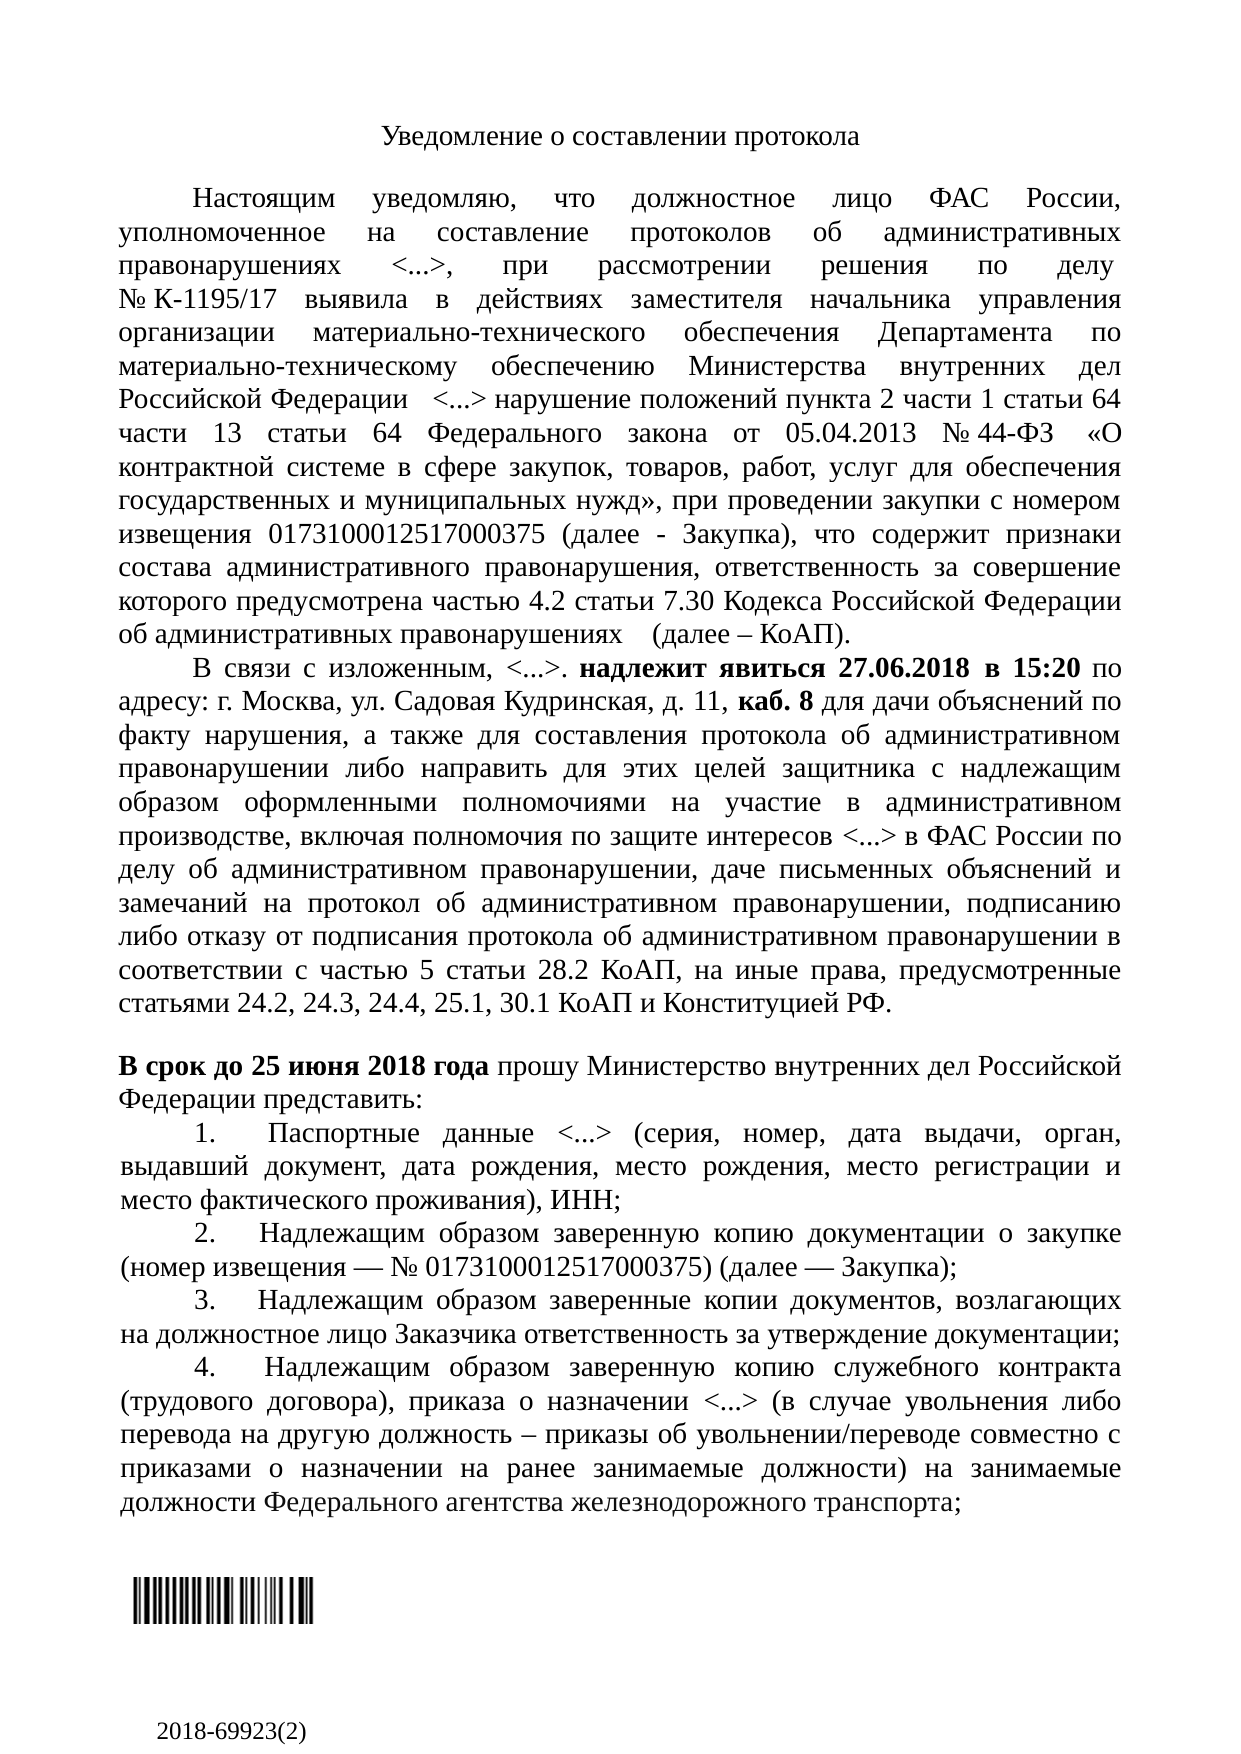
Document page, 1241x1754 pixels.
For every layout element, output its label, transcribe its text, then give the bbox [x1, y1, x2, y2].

picture [118, 1577, 331, 1624]
text В связи с изложенным, <...>. надлежит явиться 27.06.2018 в 15:20 по адресу: г. Москва, ул. Садовая Кудринская, д. 11, каб. 8 для дачи объяснений по факту нарушения, а также для составления протокола об административном правонарушении либо направить для этих целей защитника с надлежащим образом оформленными полномочиями на участие в административном производстве, включая полномочия по защите интересов <...> в ФАС России по делу об административном правонарушении, даче письменных объяснений и замечаний на протокол об административном правонарушении, подписанию либо отказу от подписания протокола об административном правонарушении в соответствии с частью 5 статьи 28.2 КоАП, на иные права, предусмотренные статьями 24.2, 24.3, 24.4, 25.1, 30.1 КоАП и Конституцией РФ. [118, 650, 1122, 1019]
text Настоящим уведомляю, что должностное лицо ФАС России, уполномоченное на составление протоколов об административных правонарушениях <...>, при рассмотрении решения по делу № К-1195/17 выявила в действиях заместителя начальника управления организации материально-технического обеспечения Департамента по материально-техническому обеспечению Министерства внутренних дел Российской Федерации <...> нарушение положений пункта 2 части 1 статьи 64 части 13 статьи 64 Федерального закона от 05.04.2013 № 44-ФЗ «О контрактной системе в сфере закупок, товаров, работ, услуг для обеспечения государственных и муниципальных нужд», при проведении закупки с номером извещения 0173100012517000375 (далее - Закупка), что содержит признаки состава административного правонарушения, ответственность за совершение которого предусмотрена частью 4.2 статьи 7.30 Кодекса Российской Федерации об административных правонарушениях (далее – КоАП). [118, 180, 1122, 650]
text 4. Надлежащим образом заверенную копию служебного контракта (трудового договора), приказа о назначении <...> (в случае увольнения либо перевода на другую должность – приказы об увольнении/переводе совместно с приказами о назначении на ранее занимаемые должности) на занимаемые должности Федерального агентства железнодорожного транспорта; [120, 1349, 1122, 1517]
text 1. Паспортные данные <...> (серия, номер, дата выдачи, орган, выдавший документ, дата рождения, место рождения, место регистрации и место фактического проживания), ИНН; [120, 1115, 1122, 1215]
text 3. Надлежащим образом заверенные копии документов, возлагающих на должностное лицо Заказчика ответственность за утверждение документации; [120, 1282, 1122, 1349]
text В срок до 25 июня 2018 года прошу Министерство внутренних дел Российской Федерации представить: [118, 1048, 1122, 1115]
text Уведомление о составлении протокола [118, 118, 1122, 152]
text 2. Надлежащим образом заверенную копию документации о закупке (номер извещения — № 0173100012517000375) (далее — Закупка); [120, 1215, 1122, 1282]
